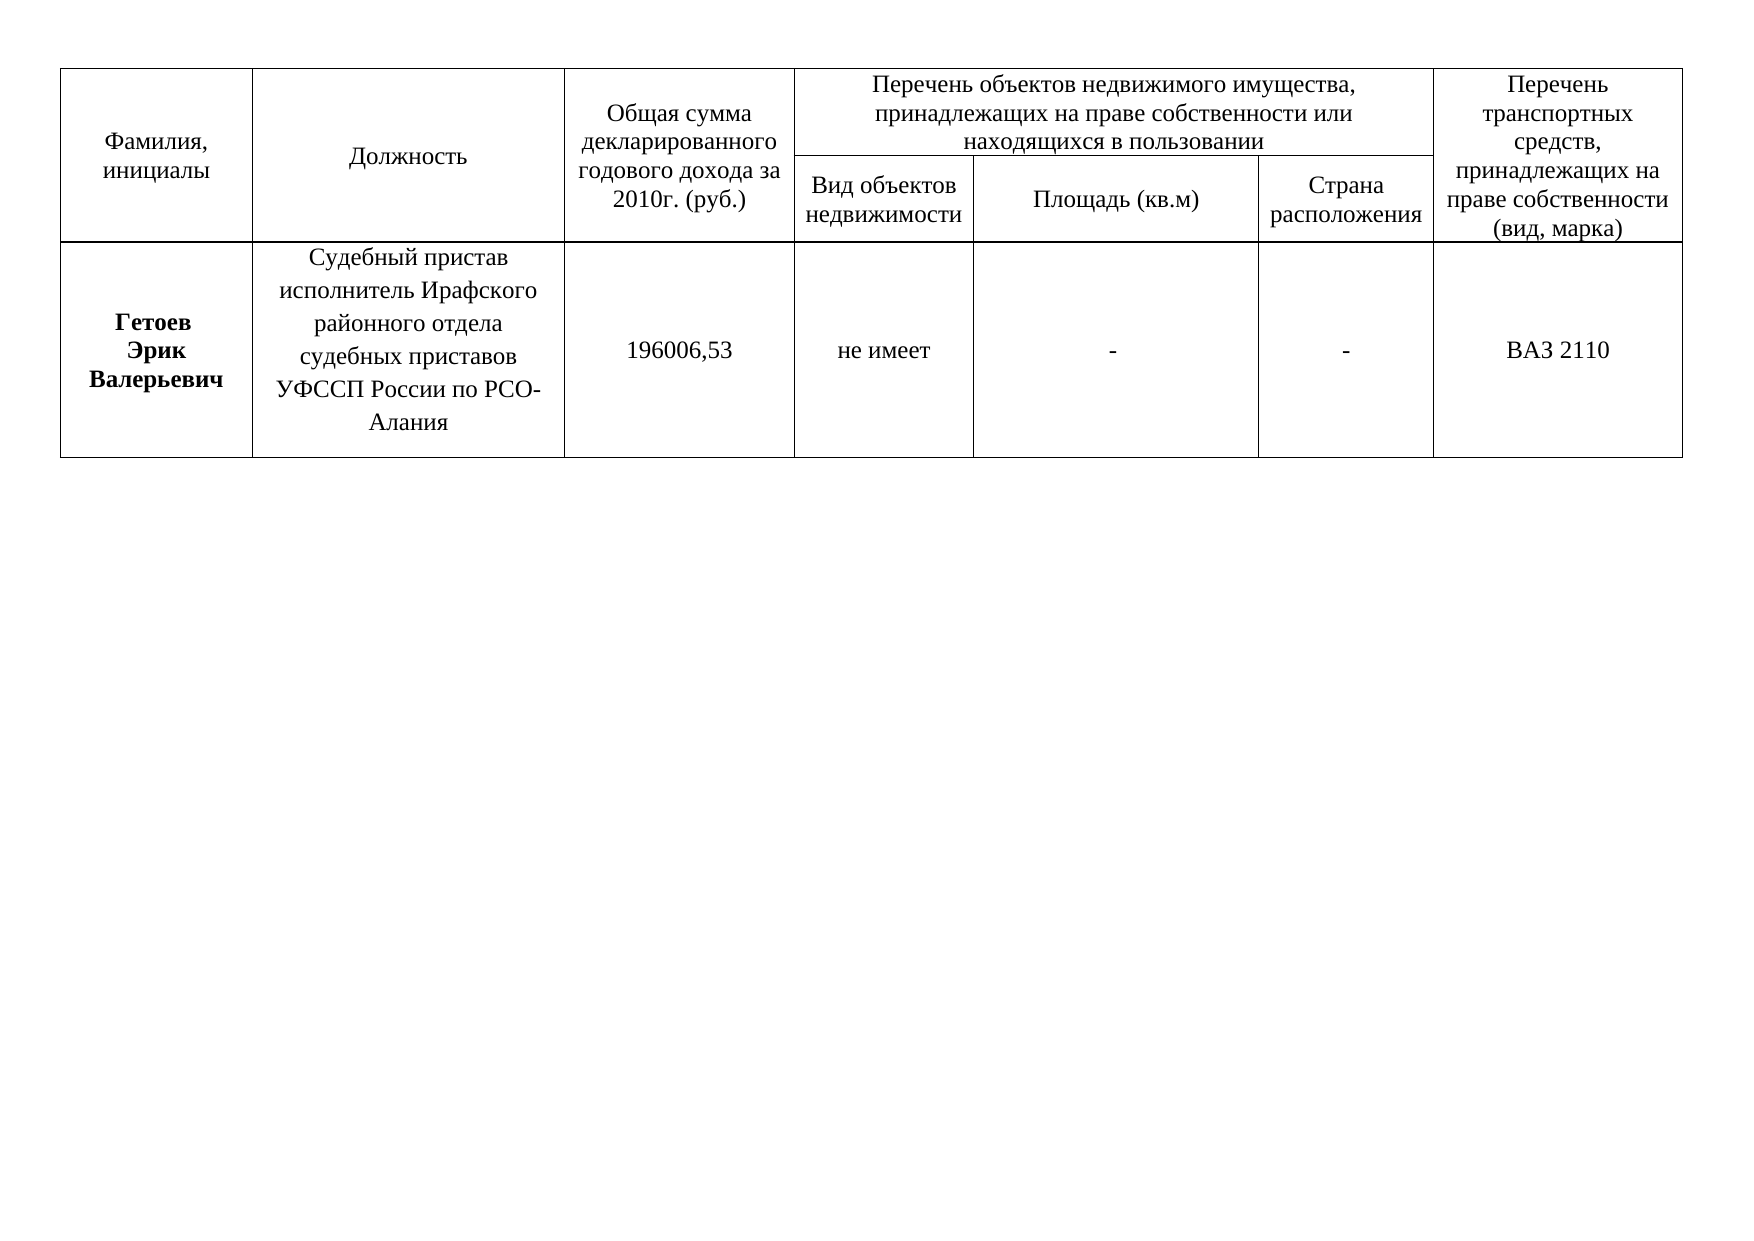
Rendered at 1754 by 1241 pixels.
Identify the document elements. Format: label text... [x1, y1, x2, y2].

table_cell Площадь (кв.м) [974, 156, 1258, 241]
table_header Фамилия, инициалы [61, 69, 252, 241]
table_cell - [974, 243, 1258, 457]
table_header Должность [253, 69, 564, 241]
table_cell Вид объектов недвижимости [795, 156, 973, 241]
table_header Перечень объектов недвижимого имущества, принадлежащих на праве собственности или находящихся в пользовании [795, 69, 1433, 155]
table_cell Судебный пристав исполнитель Ирафского районного отдела судебных приставов УФССП России по РСО-Алания [253, 243, 564, 457]
table_cell Гетоев Эрик Валерьевич [61, 243, 252, 457]
table_cell - [1259, 243, 1433, 457]
table_cell ВАЗ 2110 [1434, 243, 1682, 457]
table_header Общая сумма декларированного годового дохода за 2010г. (руб.) [565, 69, 794, 241]
table_cell не имеет [795, 243, 973, 457]
table_cell 196006,53 [565, 243, 794, 457]
table_cell Страна расположения [1259, 156, 1433, 241]
table_header Перечень транспортных средств, принадлежащих на праве собственности (вид, марка) [1434, 69, 1682, 241]
